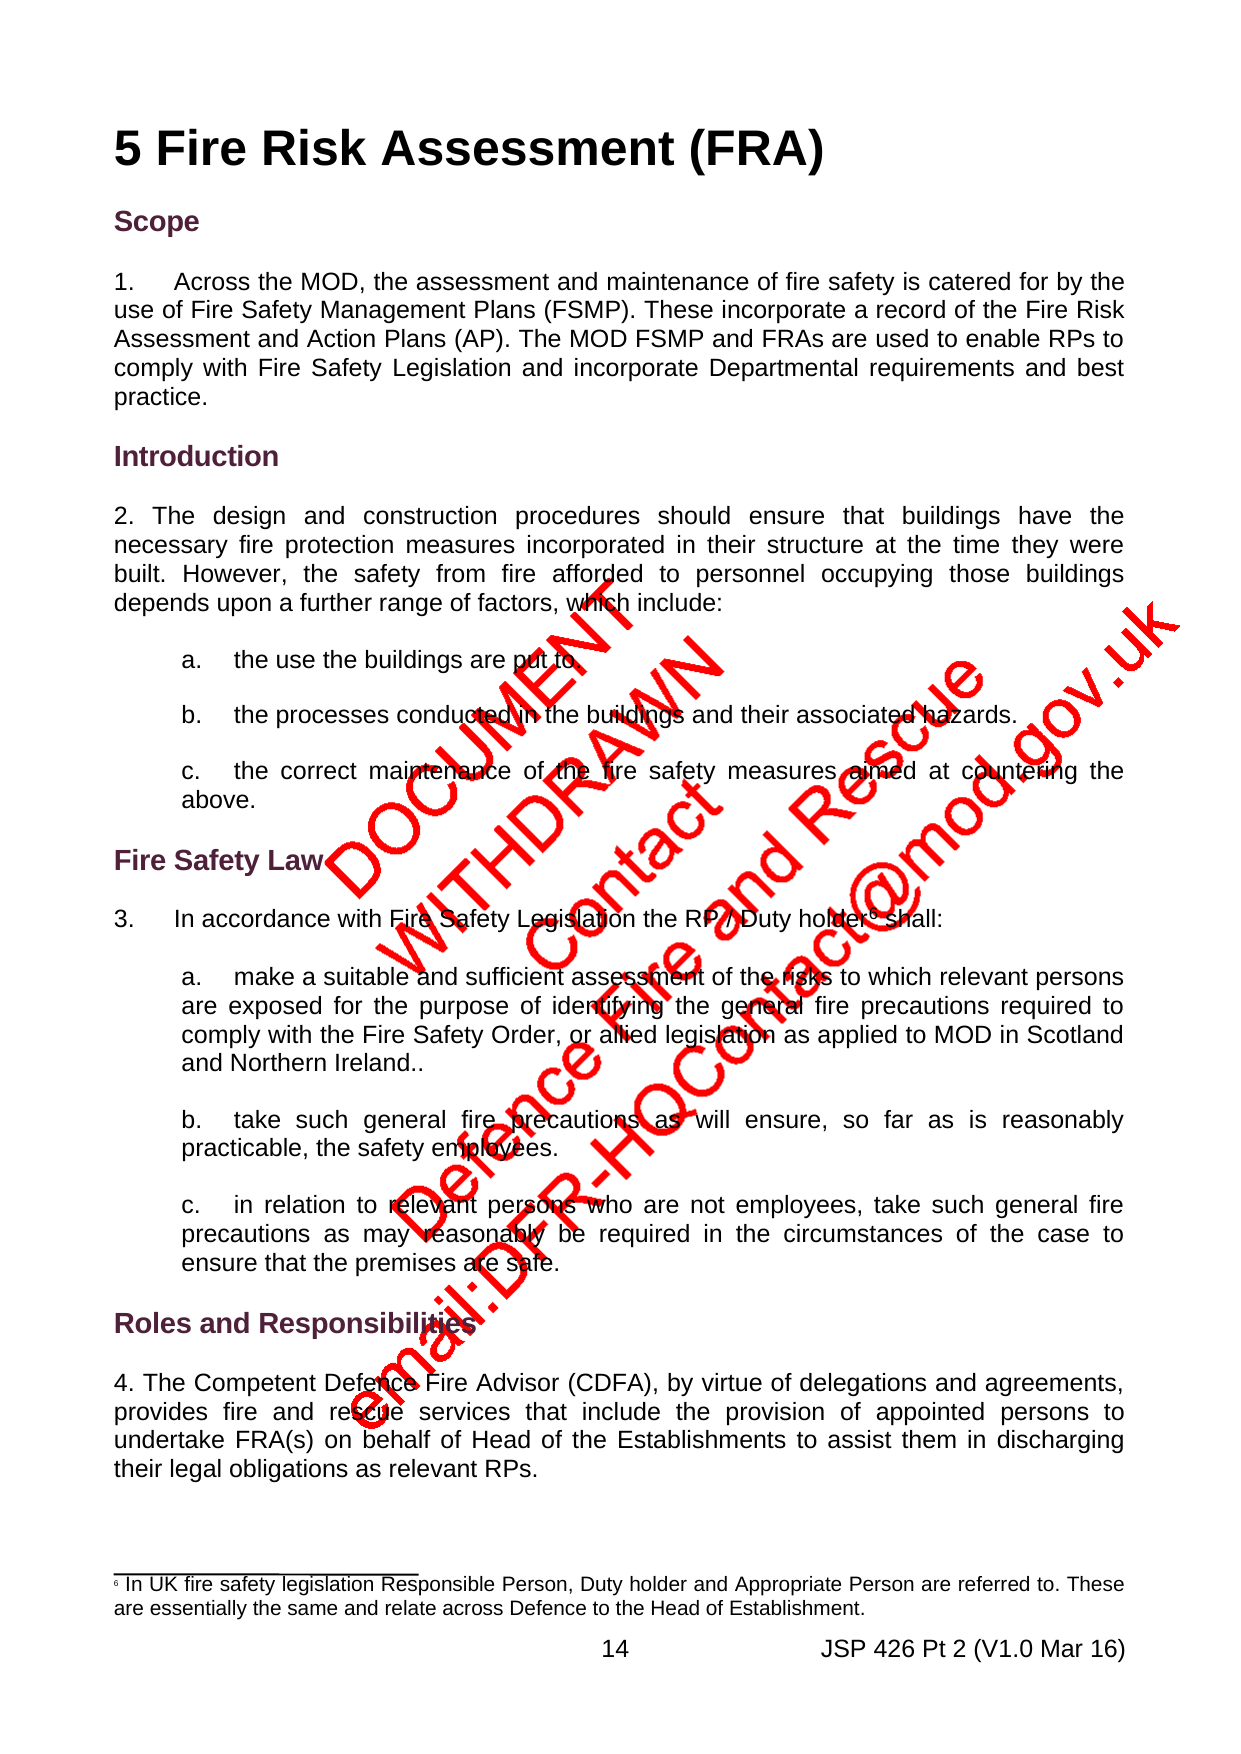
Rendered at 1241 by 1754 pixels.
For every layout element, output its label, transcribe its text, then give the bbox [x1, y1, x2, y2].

text Roles and Responsibilities [114, 1307, 324, 1340]
list the correct maintenance of the fire safety measures aimed at countering the above. [181, 756, 324, 814]
text 14 JSP 426 Pt 2 (V1.0 Mar 16) [601, 1636, 1126, 1663]
text 5 Fire Risk Assessment (FRA) [114, 119, 1126, 177]
list in relation to relevant persons who are not employees, take such general fire precautions as may reasonably be required in the circumstances of the case to ensure that the premises are safe. [181, 1191, 324, 1277]
list the use the buildings are put to. [181, 646, 324, 674]
list take such general fire precautions as will ensure, so far as is reasonably practicable, the safety employees. [181, 1105, 324, 1162]
text 6 In UK fire safety legislation Responsible Person, Duty holder and Appropriate Person are referred to. These are essentially the same and relate across Defence to the Head of Establishment. [114, 1572, 1126, 1620]
text Fire Safety Law [114, 844, 324, 877]
text Scope [114, 205, 1126, 238]
text 3. In accordance with Fire Safety Legislation the RP / Duty holder6 shall: [114, 904, 324, 933]
text 1. Across the MOD, the assessment and maintenance of fire safety is catered for by the use of Fire Safety Management Plans (FSMP). These incorporate a record of the Fire Risk Assessment and Action Plans (AP). The MOD FSMP and FRAs are used to enable RPs to comply with Fire Safety Legislation and incorporate Departmental requirements and best practice. [114, 267, 1126, 411]
list make a suitable and sufficient assessment of the risks to which relevant persons are exposed for the purpose of identifying the general fire precautions required to comply with the Fire Safety Order, or allied legislation as applied to MOD in Scotland and Northern Ireland.. [181, 963, 324, 1078]
list the processes conducted in the buildings and their associated hazards. [181, 701, 324, 730]
text Introduction [114, 440, 1126, 473]
text 2. The design and construction procedures should ensure that buildings have the necessary fire protection measures incorporated in their structure at the time they were built. However, the safety from fire afforded to personnel occupying those buildings depends upon a further range of factors, which include: [114, 501, 1126, 617]
text 4. The Competent Defence Fire Advisor (CDFA), by virtue of delegations and agreements, provides fire and rescue services that include the provision of appointed persons to undertake FRA(s) on behalf of Head of the Establishments to assist them in discharging their legal obligations as relevant RPs. [114, 1369, 1126, 1483]
